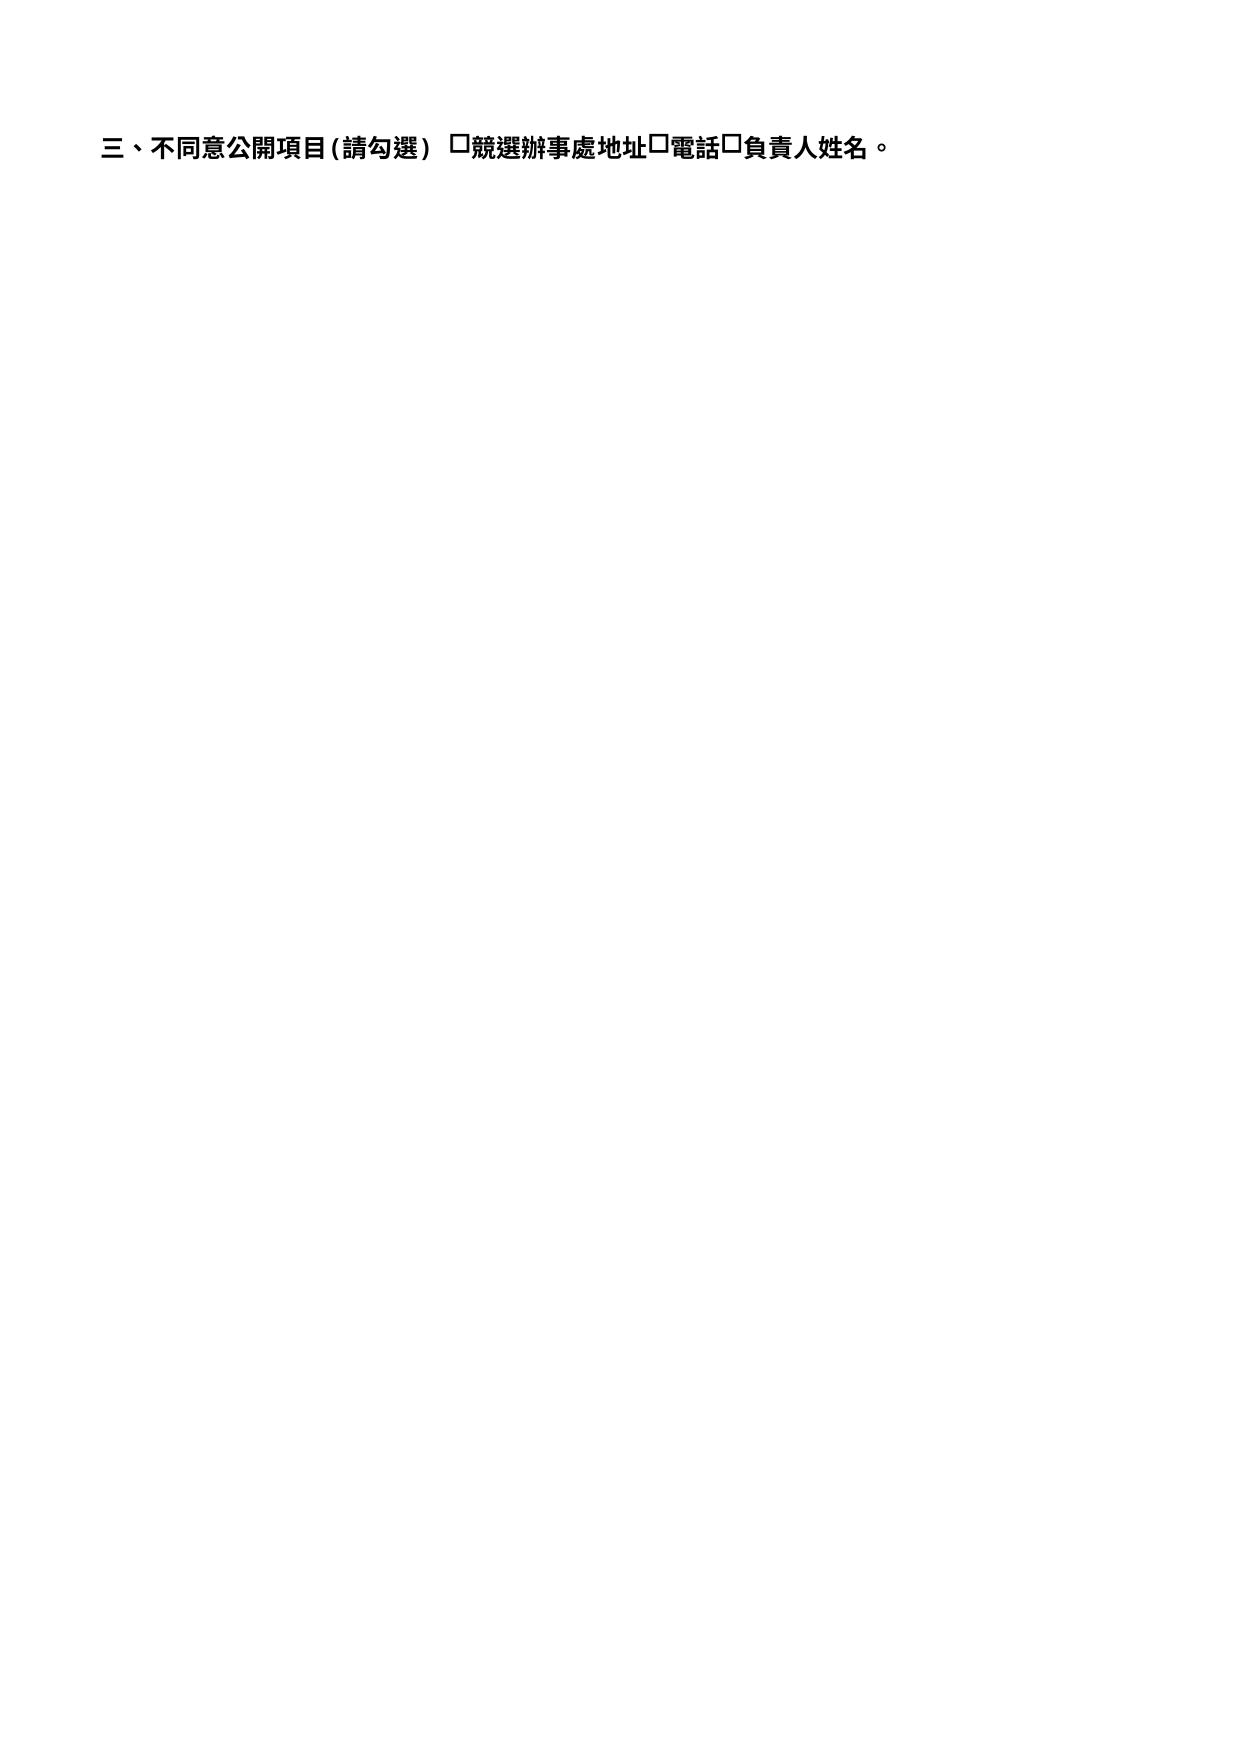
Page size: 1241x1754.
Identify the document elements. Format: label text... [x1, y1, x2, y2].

text 三、不同意公開項目(請勾選) 競選辦事處地址電話負責人姓名。 [100, 128, 1140, 164]
